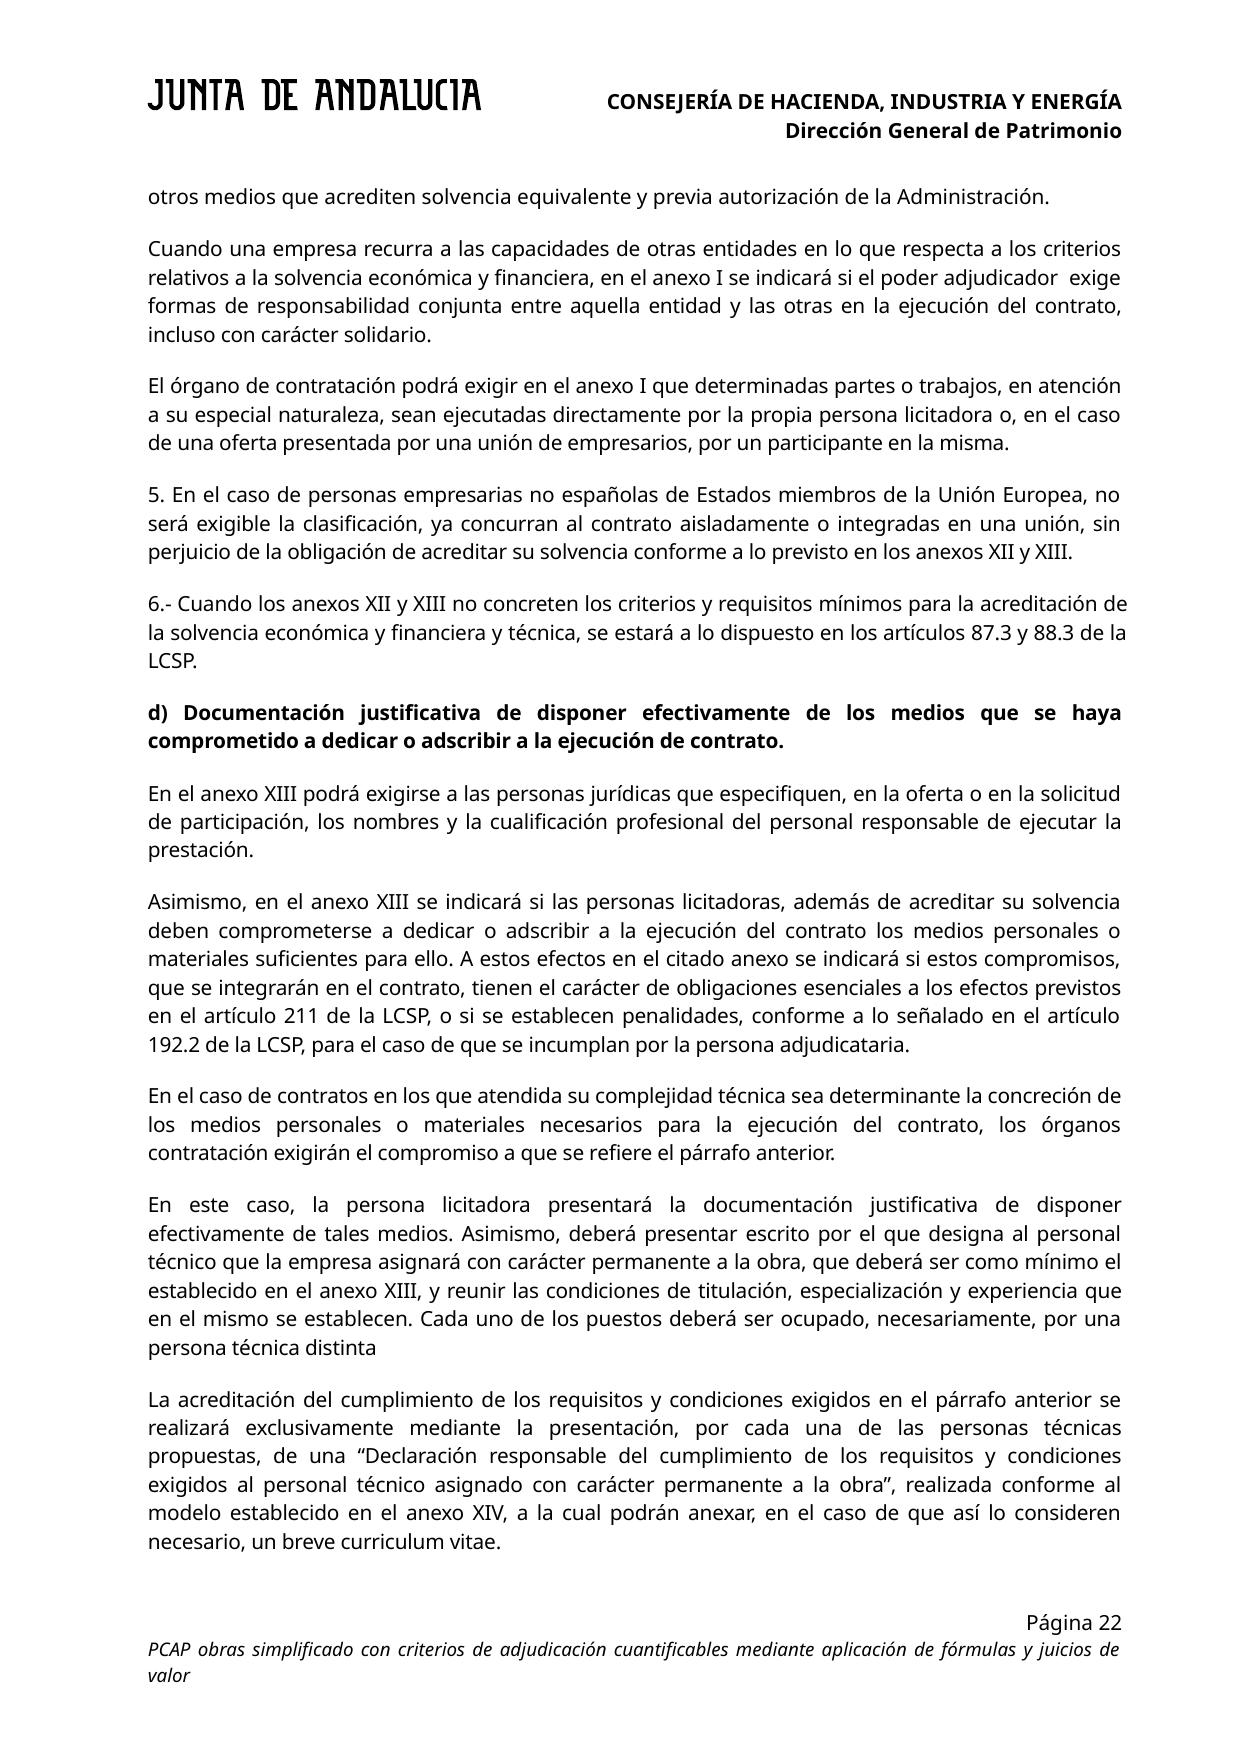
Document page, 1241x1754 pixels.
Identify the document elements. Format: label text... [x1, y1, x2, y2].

text otros medios que acrediten solvencia equivalente y previa autorización de la Administración. [148, 182, 1122, 211]
text Cuando una empresa recurra a las capacidades de otras entidades en lo que respecta a los criterios relativos a la solvencia económica y financiera, en el anexo I se indicará si el poder adjudicador exige formas de responsabilidad conjunta entre aquella entidad y las otras en la ejecución del contrato, incluso con carácter solidario. [148, 234, 1122, 348]
text En este caso, la persona licitadora presentará la documentación justificativa de disponer efectivamente de tales medios. Asimismo, deberá presentar escrito por el que designa al personal técnico que la empresa asignará con carácter permanente a la obra, que deberá ser como mínimo el establecido en el anexo XIII, y reunir las condiciones de titulación, especialización y experiencia que en el mismo se establecen. Cada uno de los puestos deberá ser ocupado, necesariamente, por una persona técnica distinta [148, 1191, 1122, 1361]
text En el caso de contratos en los que atendida su complejidad técnica sea determinante la concreción de los medios personales o materiales necesarios para la ejecución del contrato, los órganos contratación exigirán el compromiso a que se refiere el párrafo anterior. [148, 1082, 1122, 1167]
text 5. En el caso de personas empresarias no españolas de Estados miembros de la Unión Europea, no será exigible la clasificación, ya concurran al contrato aisladamente o integradas en una unión, sin perjuicio de la obligación de acreditar su solvencia conforme a lo previsto en los anexos XII y XIII. [148, 481, 1122, 566]
text El órgano de contratación podrá exigir en el anexo I que determinadas partes o trabajos, en atención a su especial naturaleza, sean ejecutadas directamente por la propia persona licitadora o, en el caso de una oferta presentada por una unión de empresarios, por un participante en la misma. [148, 372, 1122, 457]
text 6.- Cuando los anexos XII y XIII no concreten los criterios y requisitos mínimos para la acreditación de la solvencia económica y financiera y técnica, se estará a lo dispuesto en los artículos 87.3 y 88.3 de la LCSP. [148, 589, 1128, 675]
list d) Documentación justificativa de disponer efectivamente de los medios que se haya comprometido a dedicar o adscribir a la ejecución de contrato. [148, 698, 1122, 755]
text La acreditación del cumplimiento de los requisitos y condiciones exigidos en el párrafo anterior se realizará exclusivamente mediante la presentación, por cada una de las personas técnicas propuestas, de una “Declaración responsable del cumplimiento de los requisitos y condiciones exigidos al personal técnico asignado con carácter permanente a la obra”, realizada conforme al modelo establecido en el anexo XIV, a la cual podrán anexar, en el caso de que así lo consideren necesario, un breve curriculum vitae. [148, 1385, 1122, 1555]
text Asimismo, en el anexo XIII se indicará si las personas licitadoras, además de acreditar su solvencia deben comprometerse a dedicar o adscribir a la ejecución del contrato los medios personales o materiales suficientes para ello. A estos efectos en el citado anexo se indicará si estos compromisos, que se integrarán en el contrato, tienen el carácter de obligaciones esenciales a los efectos previstos en el artículo 211 de la LCSP, o si se establecen penalidades, conforme a lo señalado en el artículo 192.2 de la LCSP, para el caso de que se incumplan por la persona adjudicataria. [148, 887, 1122, 1058]
text En el anexo XIII podrá exigirse a las personas jurídicas que especifiquen, en la oferta o en la solicitud de participación, los nombres y la cualificación profesional del personal responsable de ejecutar la prestación. [148, 779, 1122, 864]
